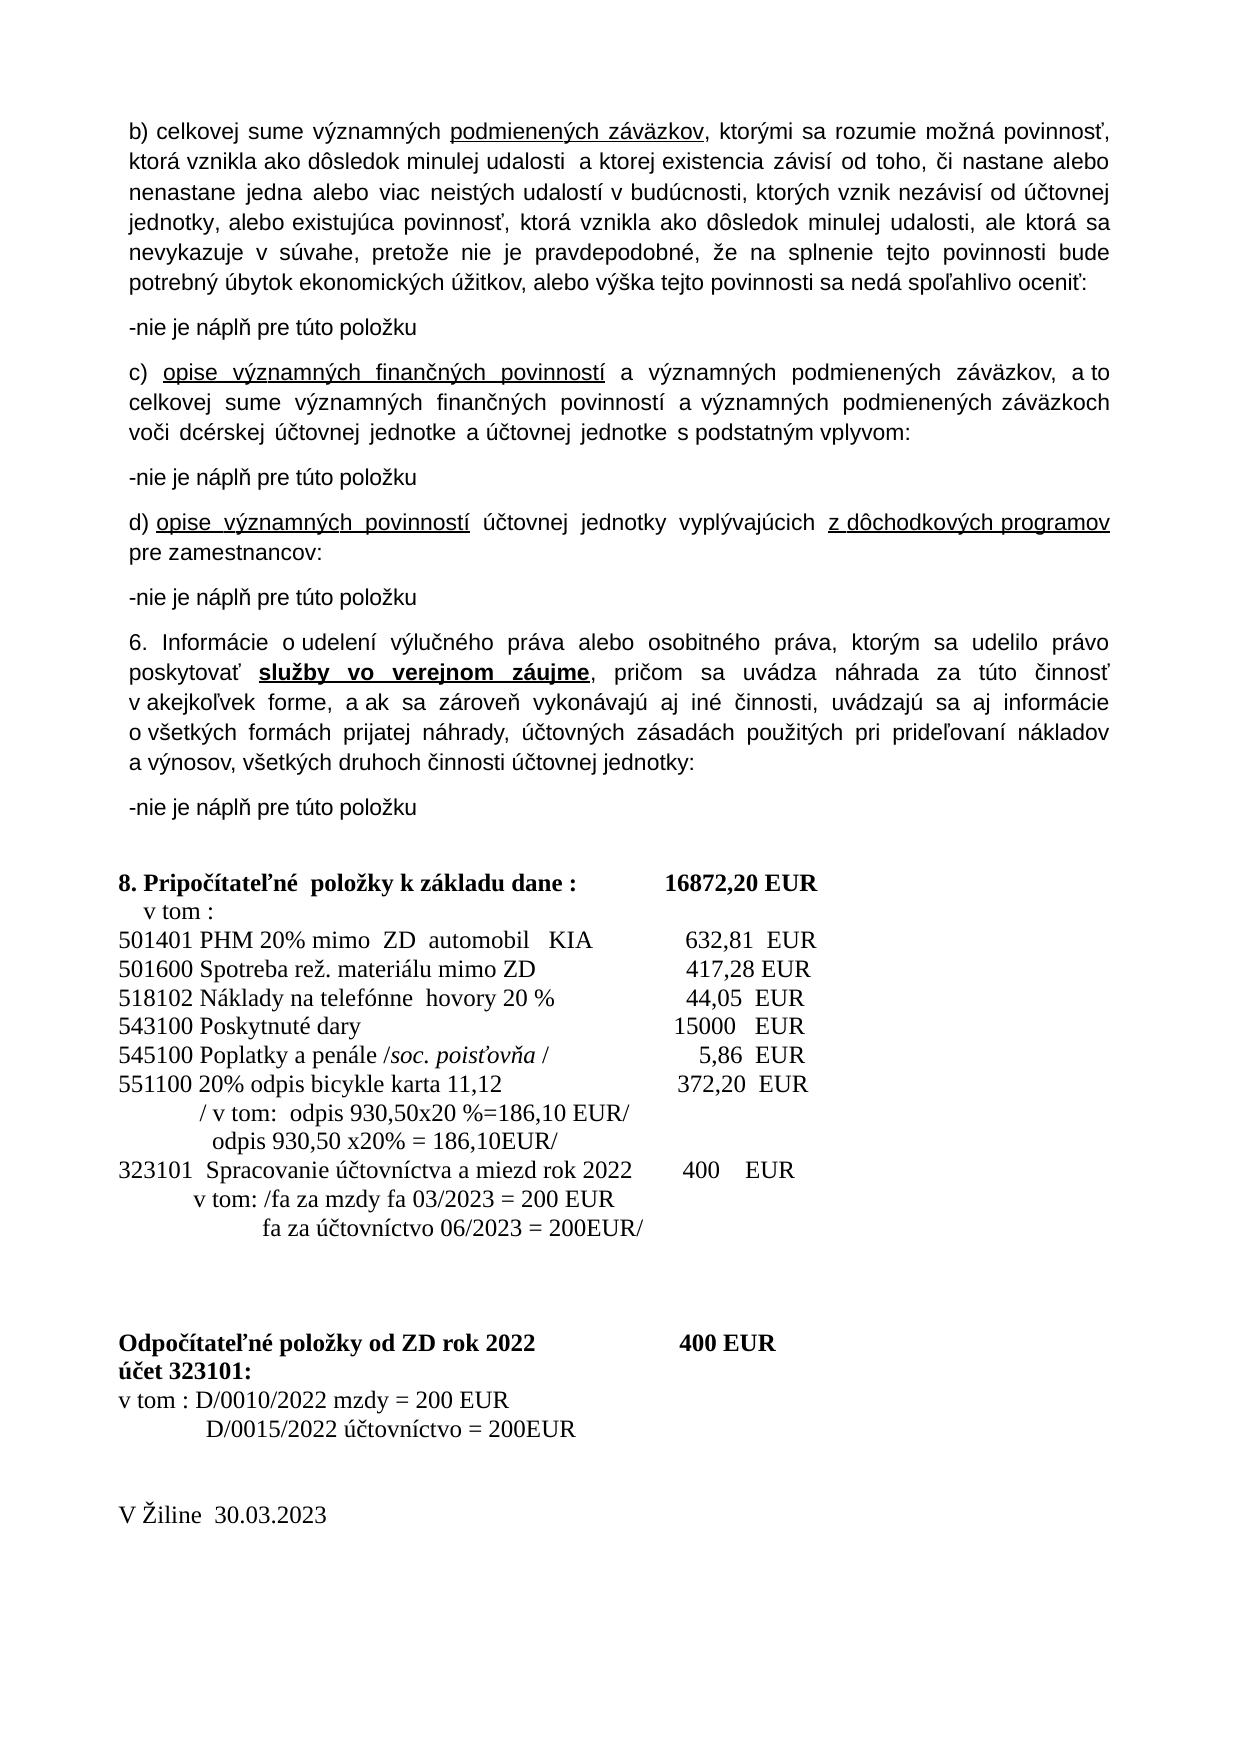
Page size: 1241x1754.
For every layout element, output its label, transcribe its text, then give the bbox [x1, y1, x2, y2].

text v tom : [118, 896, 1122, 925]
text c) opise významných finančných povinností a významných podmienených záväzkov, a to celkovej sume významných finančných povinností a významných podmienených záväzkoch voči dcérskej účtovnej jednotke a účtovnej jednotke s podstatným vplyvom: [129, 359, 1110, 446]
text b) celkovej sume významných podmienených záväzkov, ktorými sa rozumie možná povinnosť, ktorá vznikla ako dôsledok minulej udalosti a ktorej existencia závisí od toho, či nastane alebo nenastane jedna alebo viac neistých udalostí v budúcnosti, ktorých vznik nezávisí od účtovnej jednotky, alebo existujúca povinnosť, ktorá vznikla ako dôsledok minulej udalosti, ale ktorá sa nevykazuje v súvahe, pretože nie je pravdepodobné, že na splnenie tejto povinnosti bude potrebný úbytok ekonomických úžitkov, alebo výška tejto povinnosti sa nedá spoľahlivo oceniť: [129, 118, 1110, 296]
text / v tom: odpis 930,50x20 %=186,10 EUR/ [118, 1098, 1122, 1126]
text 518102 Náklady na telefónne hovory 20 % 44,05 EUR [118, 983, 1122, 1011]
text v tom: /fa za mzdy fa 03/2023 = 200 EUR [118, 1184, 1122, 1213]
text -nie je náplň pre túto položku [129, 314, 1110, 340]
text -nie je náplň pre túto položku [129, 584, 1110, 610]
text účet 323101: [118, 1356, 1122, 1385]
text d) opise významných povinností účtovnej jednotky vyplývajúcich z dôchodkových programov pre zamestnancov: [129, 509, 1110, 565]
text 543100 Poskytnuté dary 15000 EUR [118, 1011, 1122, 1040]
text -nie je náplň pre túto položku [129, 464, 1110, 490]
text 323101 Spracovanie účtovníctva a miezd rok 2022 400 EUR [118, 1155, 1122, 1184]
text odpis 930,50 x20% = 186,10EUR/ [118, 1126, 1122, 1155]
text V Žiline 30.03.2023 [118, 1500, 1122, 1529]
text 545100 Poplatky a penále /soc. poisťovňa / 5,86 EUR [118, 1040, 1122, 1069]
text -nie je náplň pre túto položku [129, 794, 1110, 821]
text 501401 PHM 20% mimo ZD automobil KIA 632,81 EUR [118, 925, 1122, 954]
text Odpočítateľné položky od ZD rok 2022 400 EUR [118, 1328, 1122, 1356]
text D/0015/2022 účtovníctvo = 200EUR [118, 1414, 1122, 1443]
text v tom : D/0010/2022 mzdy = 200 EUR [118, 1385, 1122, 1414]
text 6. Informácie o udelení výlučného práva alebo osobitného práva, ktorým sa udelilo právo poskytovať služby vo verejnom záujme, pričom sa uvádza náhrada za túto činnosť v akejkoľvek forme, a ak sa zároveň vykonávajú aj iné činnosti, uvádzajú sa aj informácie o všetkých formách prijatej náhrady, účtovných zásadách použitých pri prideľovaní nákladov a výnosov, všetkých druhoch činnosti účtovnej jednotky: [129, 628, 1110, 776]
text 551100 20% odpis bicykle karta 11,12 372,20 EUR [118, 1069, 1122, 1098]
text fa za účtovníctvo 06/2023 = 200EUR/ [118, 1213, 1122, 1241]
text 8. Pripočítateľné položky k základu dane : 16872,20 EUR [118, 868, 1122, 896]
text 501600 Spotreba rež. materiálu mimo ZD 417,28 EUR [118, 954, 1122, 983]
